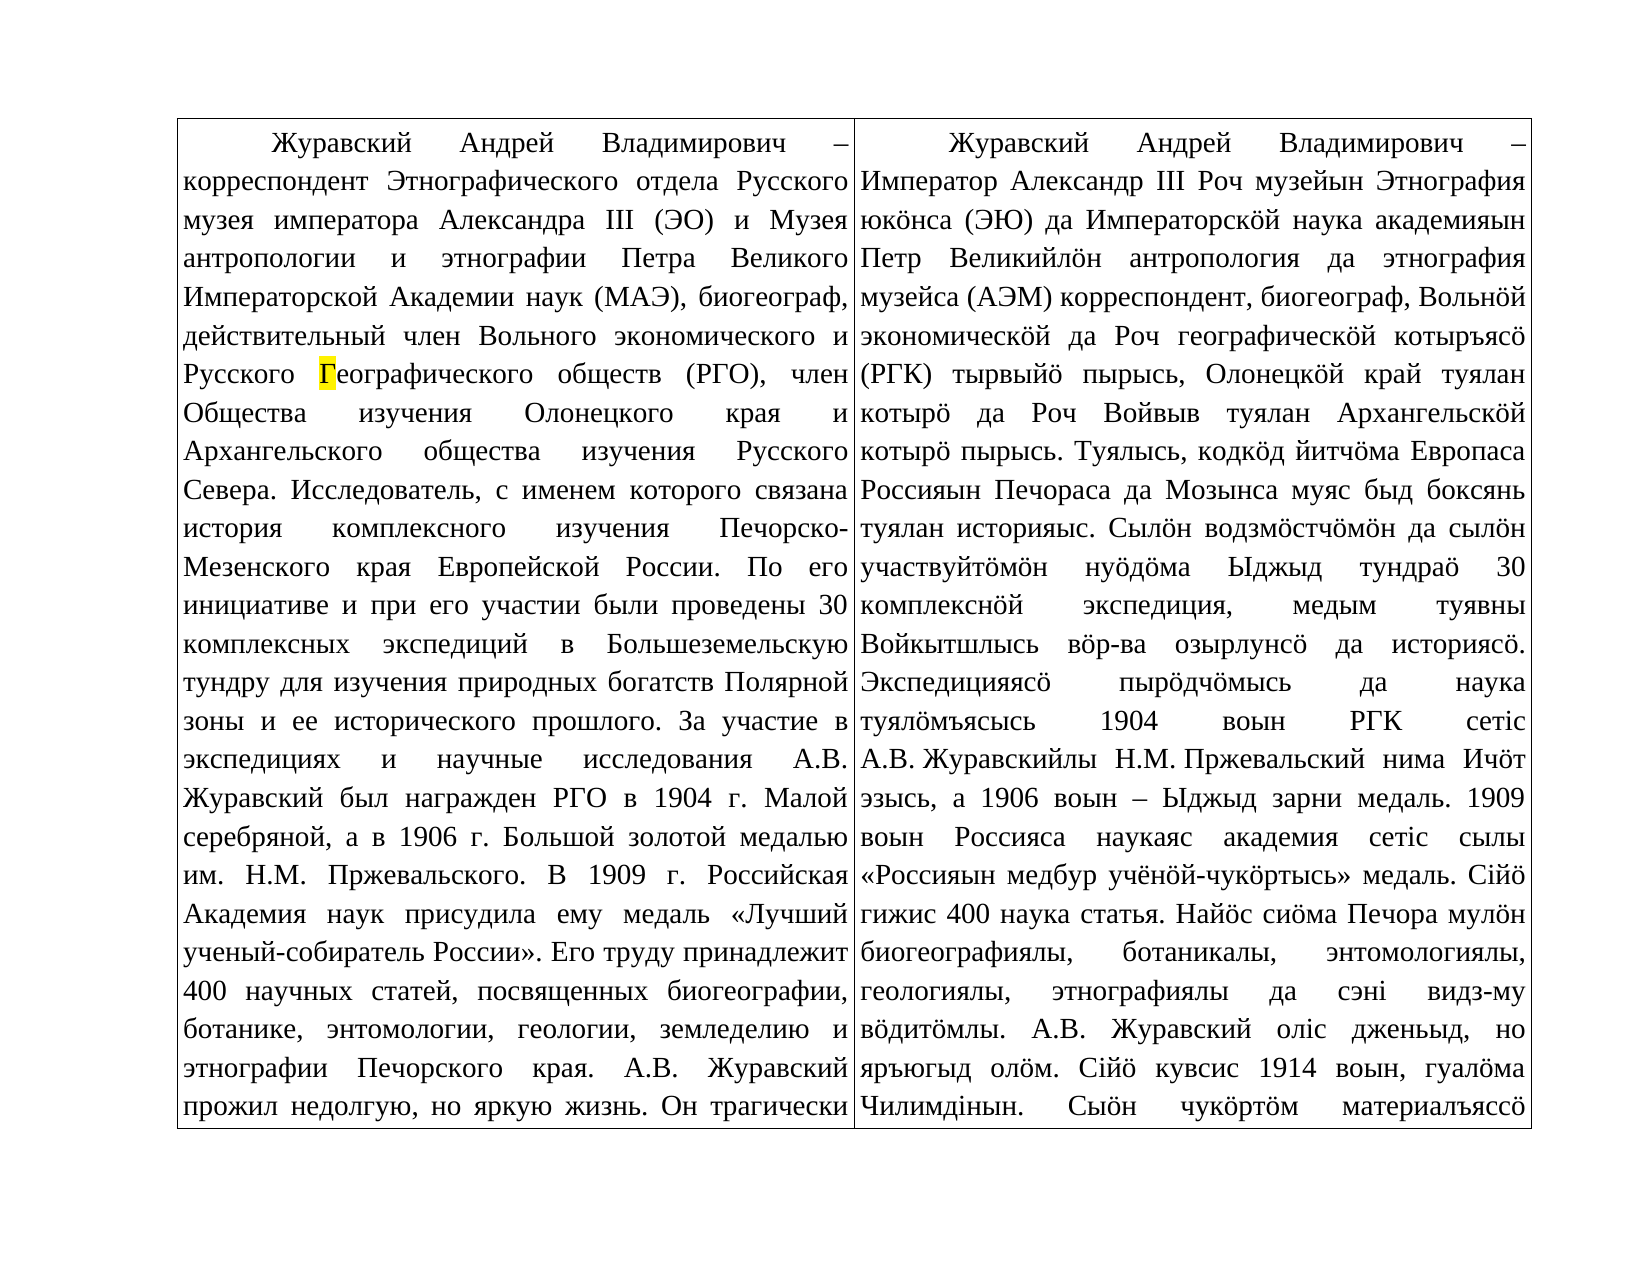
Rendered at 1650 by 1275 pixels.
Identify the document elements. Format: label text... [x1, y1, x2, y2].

table_header Журавский Андрей Владимирович – Император Александр ІІІ Роч музейын Этнография юкӧнса (ЭЮ) да Императорскӧй наука академияын Петр Великийлӧн антропология да этнография музейса (АЭМ) корреспондент, биогеограф, Вольнӧй экономическӧй да Роч географическӧй котыръясӧ (РГК) тырвыйӧ пырысь, Олонецкӧй край туялан котырӧ да Роч Войвыв туялан Архангельскӧй котырӧ пырысь. Туялысь, кодкӧд йитчӧма Европаса Россияын Печораса да Мозынса муяс быд боксянь туялан историяыс. Сылӧн водзмӧстчӧмӧн да сылӧн участвуйтӧмӧн нуӧдӧма Ыджыд тундраӧ 30 комплекснӧй экспедиция, медым туявны Войкытшлысь вӧр-ва озырлунсӧ да историясӧ. Экспедицияясӧ пырӧдчӧмысь да наука туялӧмъясысь 1904 воын РГК сетіс А.В. Журавскийлы Н.М. Пржевальский нима Ичӧт эзысь, а 1906 воын – Ыджыд зарни медаль. 1909 воын Россияса наукаяс академия сетіс сылы «Россияын медбур учёнӧй-чукӧртысь» медаль. Сійӧ гижис 400 наука статья. Найӧс сиӧма Печора мулӧн биогеографиялы, ботаникалы, энтомологиялы, геологиялы, этнографиялы да сэні видз-му вӧдитӧмлы. А.В. Журавский оліс дженьыд, но яръюгыд олӧм. Сійӧ кувсис 1914 воын, гуалӧма Чилимдінын. Сыӧн чукӧртӧм материалъяссӧ [855, 119, 1531, 1128]
table_header Журавский Андрей Владимирович – корреспондент Этнографического отдела Русского музея императора Александра ІІІ (ЭО) и Музея антропологии и этнографии Петра Великого Императорской Академии наук (МАЭ), биогеограф, действительный член Вольного экономического и Русского Географического обществ (РГО), член Общества изучения Олонецкого края и Архангельского общества изучения Русского Севера. Исследователь, с именем которого связана история комплексного изучения Печорско-Мезенского края Европейской России. По его инициативе и при его участии были проведены 30 комплексных экспедиций в Большеземельскую тундру для изучения природных богатств Полярной зоны и ее исторического прошлого. За участие в экспедициях и научные исследования А.В. Журавский был награжден РГО в 1904 г. Малой серебряной, а в 1906 г. Большой золотой медалью им. Н.М. Пржевальского. В 1909 г. Российская Академия наук присудила ему медаль «Лучший ученый-собиратель России». Его труду принадлежит 400 научных статей, посвященных биогеографии, ботанике, энтомологии, геологии, земледелию и этнографии Печорского края. А.В. Журавский прожил недолгую, но яркую жизнь. Он трагически [178, 119, 854, 1128]
